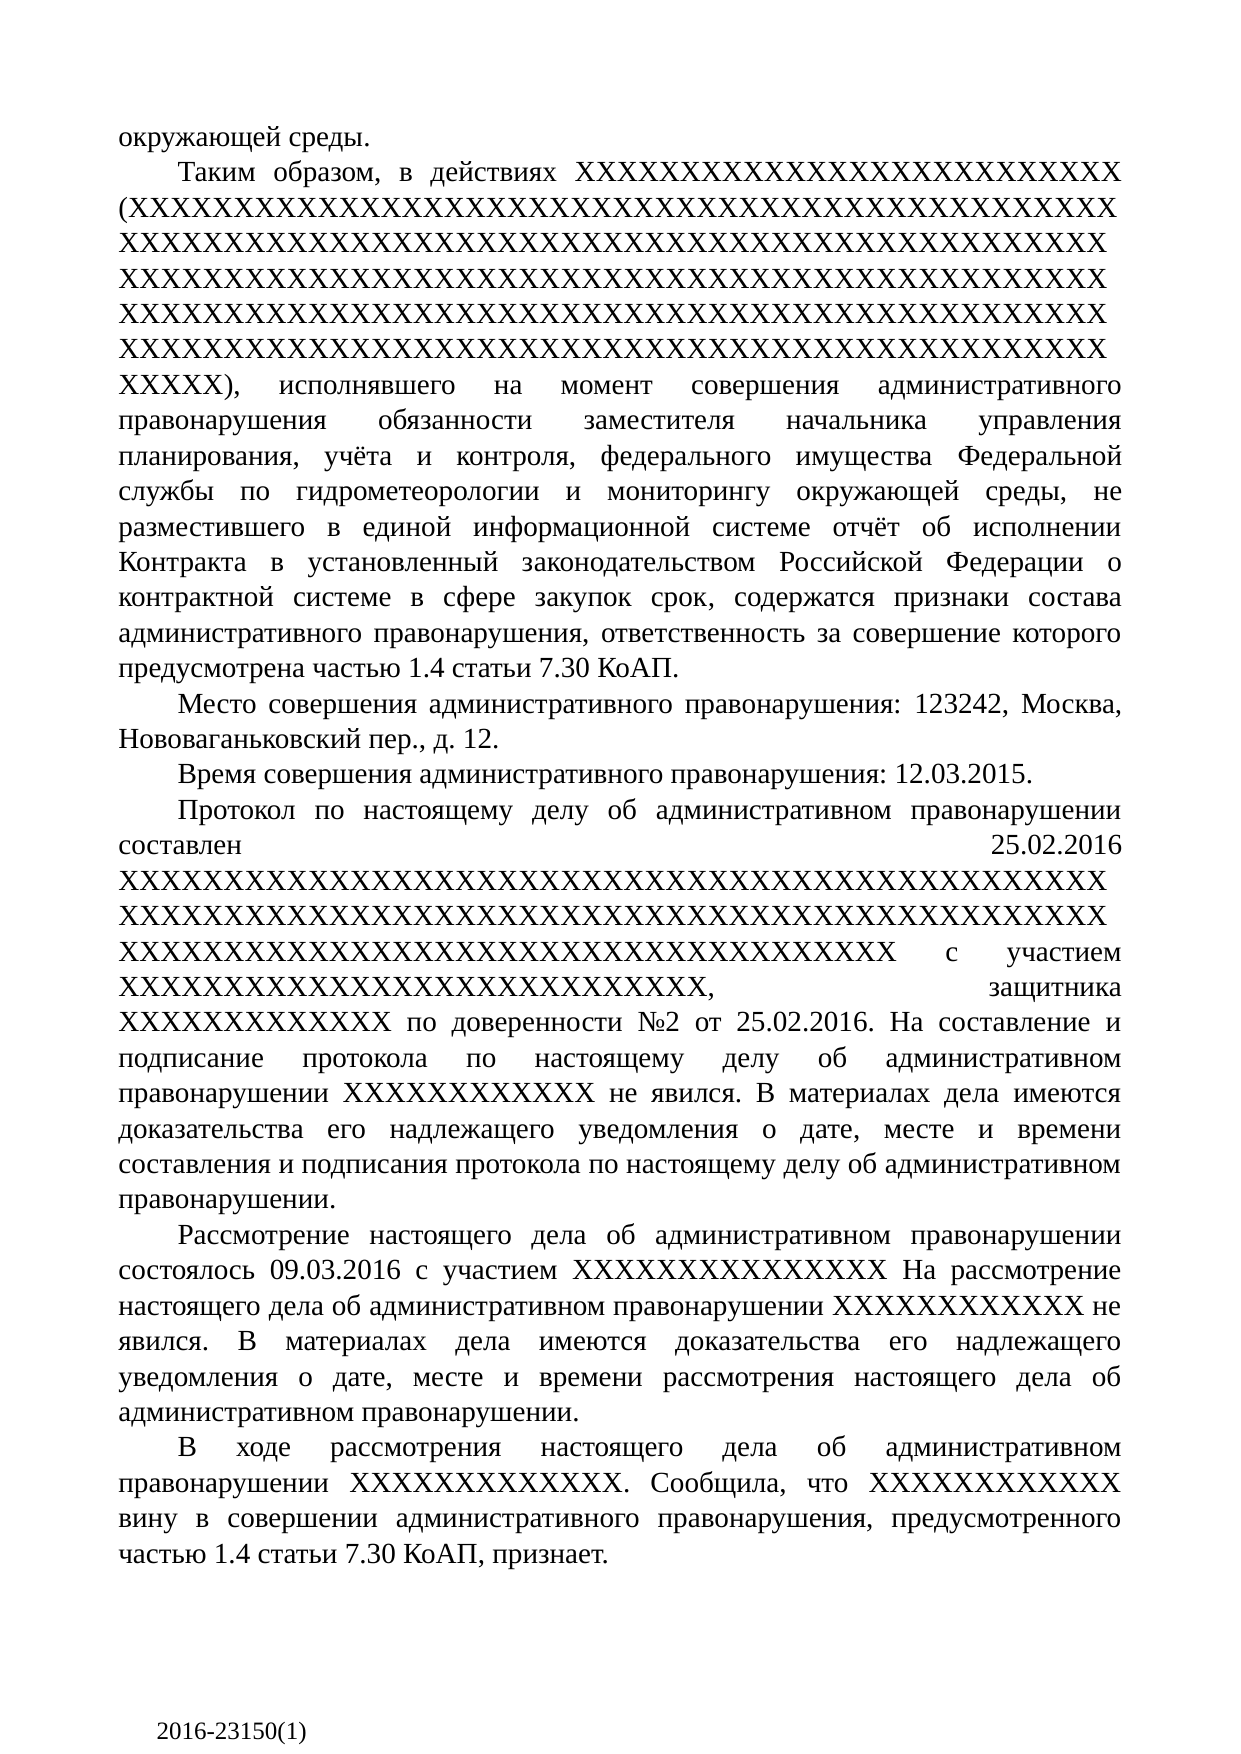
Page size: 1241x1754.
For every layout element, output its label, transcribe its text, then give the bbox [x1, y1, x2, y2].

text Рассмотрение настоящего дела об административном правонарушении состоялось 09.03.2016 с участием XXXXXXXXXXXXXXX На рассмотрение настоящего дела об административном правонарушении XXXXXXXXXXXX не явился. В материалах дела имеются доказательства его надлежащего уведомления о дате, месте и времени рассмотрения настоящего дела об административном правонарушении. [118, 1216, 1122, 1428]
text В ходе рассмотрения настоящего дела об административном правонарушении XXXXXXXXXXXXX. Сообщила, что XXXXXXXXXXXX вину в совершении административного правонарушения, предусмотренного частью 1.4 статьи 7.30 КоАП, признает. [118, 1428, 1122, 1570]
text Таким образом, в действиях XXXXXXXXXXXXXXXXXXXXXXXXXX (XXXXXXXXXXXXXXXXXXXXXXXXXXXXXXXXXXXXXXXXXXXXXXXXXXXXXXXXXXXXXXXXXXXXXXXXXXXXXXXXXXXXXXXXXXXXXXXXXXXXXXXXXXXXXXXXXXXXXXXXXXXXXXXXXXXXXXXXXXXXXXXXXXXXXXXXXXXXXXXXXXXXXXXXXXXXXXXXXXXXXXXXXXXXXXXXXXXXXXXXXXXXXXXXXXXXXXXXXXXXXXXXXXXXXXXXXXXXXXXX), исполнявшего на момент совершения административного правонарушения обязанности заместителя начальника управления планирования, учёта и контроля, федерального имущества Федеральной службы по гидрометеорологии и мониторингу окружающей среды, не разместившего в единой информационной системе отчёт об исполнении Контракта в установленный законодательством Российской Федерации о контрактной системе в сфере закупок срок, содержатся признаки состава административного правонарушения, ответственность за совершение которого предусмотрена частью 1.4 статьи 7.30 КоАП. [118, 153, 1122, 685]
text Время совершения административного правонарушения: 12.03.2015. [118, 756, 1122, 791]
text Место совершения административного правонарушения: 123242, Москва, Нововаганьковский пер., д. 12. [118, 685, 1122, 756]
text Протокол по настоящему делу об административном правонарушении составлен 25.02.2016 XXXXXXXXXXXXXXXXXXXXXXXXXXXXXXXXXXXXXXXXXXXXXXXXXXXXXXXXXXXXXXXXXXXXXXXXXXXXXXXXXXXXXXXXXXXXXXXXXXXXXXXXXXXXXXXXXXXXXXXXXXXXXXXXXXX с участием XXXXXXXXXXXXXXXXXXXXXXXXXXXX, защитника XXXXXXXXXXXXX по доверенности №2 от 25.02.2016. На составление и подписание протокола по настоящему делу об административном правонарушении XXXXXXXXXXXX не явился. В материалах дела имеются доказательства его надлежащего уведомления о дате, месте и времени составления и подписания протокола по настоящему делу об административном правонарушении. [118, 791, 1122, 1216]
text окружающей среды. [118, 118, 1122, 153]
